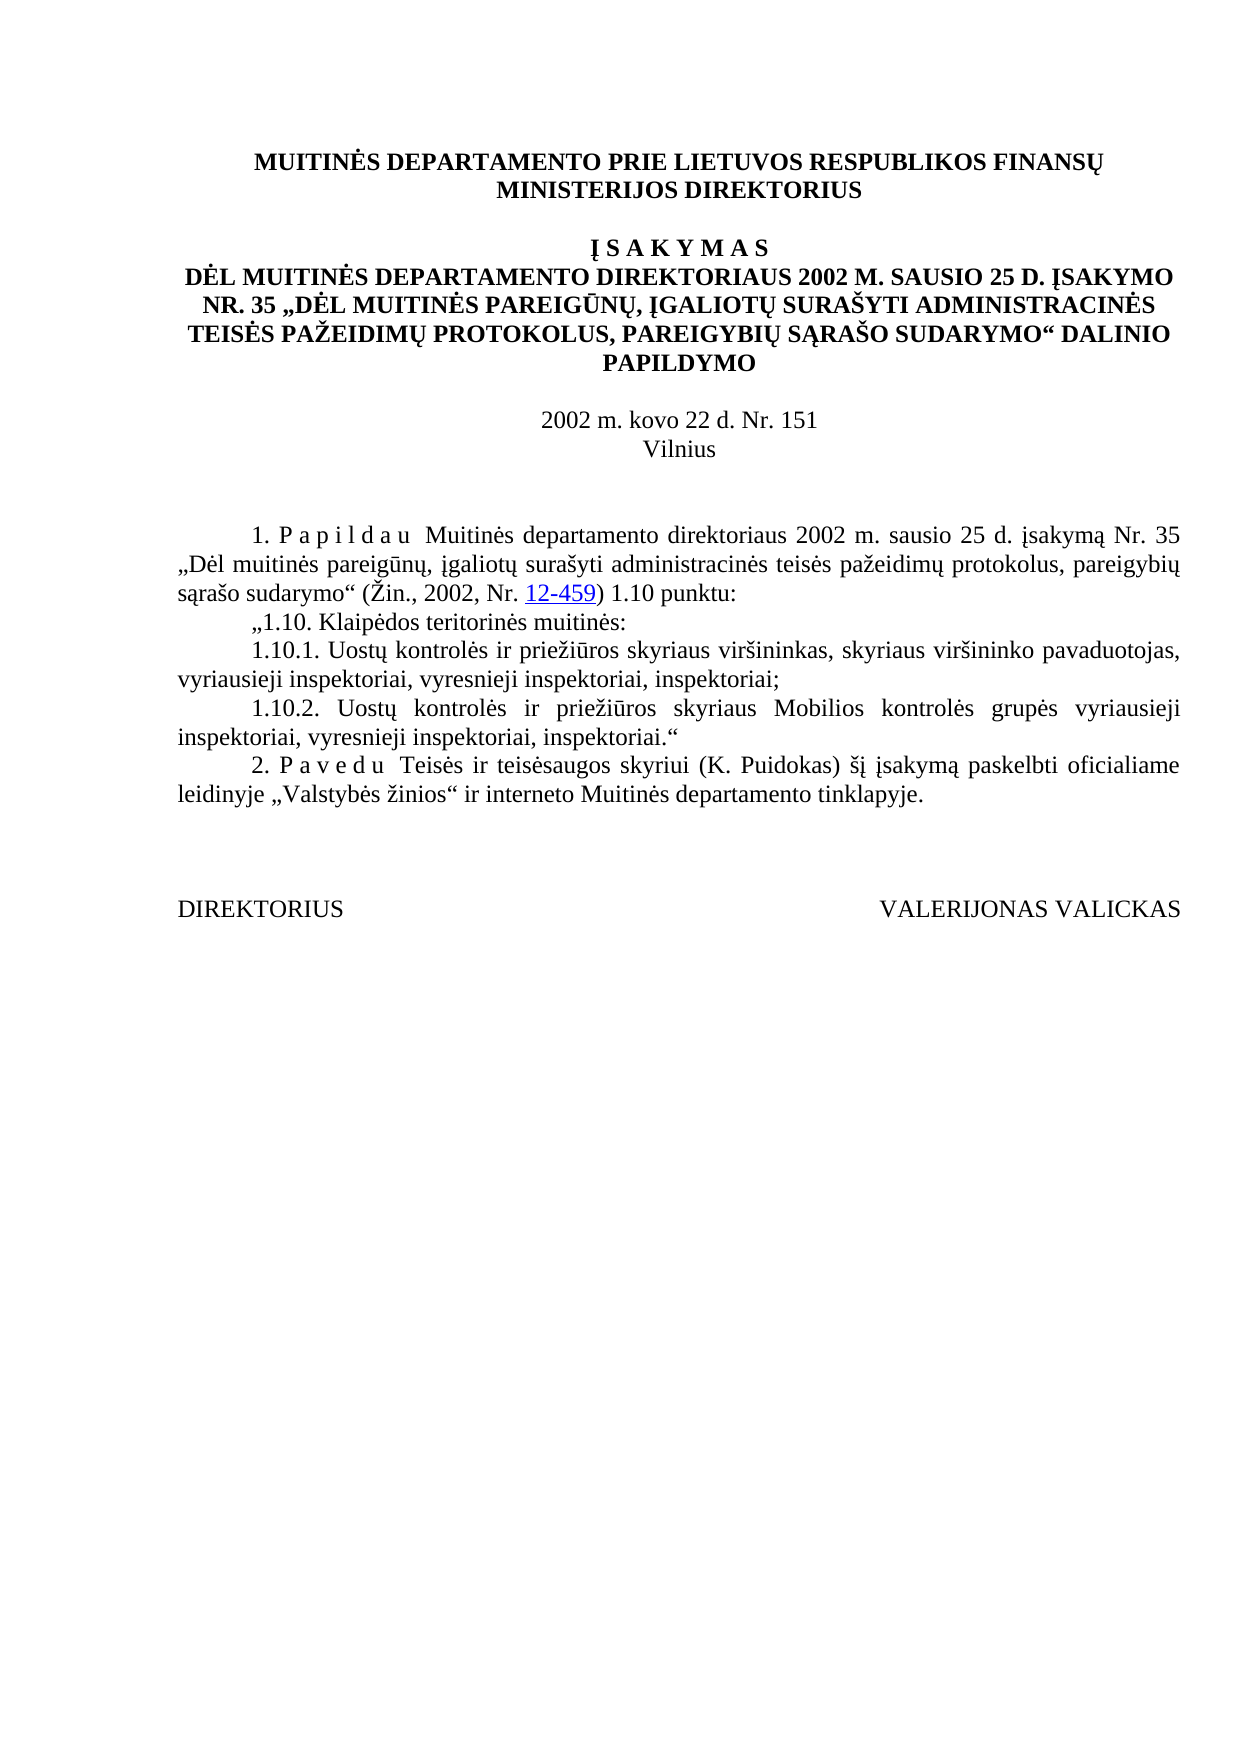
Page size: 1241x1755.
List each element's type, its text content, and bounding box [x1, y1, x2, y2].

text 1.10.1. Uostų kontrolės ir priežiūros skyriaus viršininkas, skyriaus viršininko pavaduotojas, vyriausieji inspektoriai, vyresnieji inspektoriai, inspektoriai; [177, 636, 1181, 693]
text MUITINĖS DEPARTAMENTO PRIE LIETUVOS RESPUBLIKOS FINANSŲ MINISTERIJOS DIREKTORIUS [177, 147, 1181, 204]
text Į S A K Y M A S [177, 233, 1181, 262]
text 2002 m. kovo 22 d. Nr. 151 [177, 406, 1181, 434]
text Vilnius [177, 434, 1181, 463]
text 2. Pavedu Teisės ir teisėsaugos skyriui (K. Puidokas) šį įsakymą paskelbti oficialiame leidinyje „Valstybės žinios“ ir interneto Muitinės departamento tinklapyje. [177, 751, 1181, 808]
text 1.10.2. Uostų kontrolės ir priežiūros skyriaus Mobilios kontrolės grupės vyriausieji inspektoriai, vyresnieji inspektoriai, inspektoriai.“ [177, 693, 1181, 751]
text DĖL MUITINĖS DEPARTAMENTO DIREKTORIAUS 2002 M. SAUSIO 25 D. ĮSAKYMO NR. 35 „DĖL MUITINĖS PAREIGŪNŲ, ĮGALIOTŲ SURAŠYTI ADMINISTRACINĖS TEISĖS PAŽEIDIMŲ PROTOKOLUS, PAREIGYBIŲ SĄRAŠO SUDARYMO“ DALINIO PAPILDYMO [177, 262, 1181, 377]
text DIREKTORIUS VALERIJONAS VALICKAS [177, 894, 1181, 923]
text „1.10. Klaipėdos teritorinės muitinės: [177, 607, 1181, 636]
text 1. Papildau Muitinės departamento direktoriaus 2002 m. sausio 25 d. įsakymą Nr. 35 „Dėl muitinės pareigūnų, įgaliotų surašyti administracinės teisės pažeidimų protokolus, pareigybių sąrašo sudarymo“ (Žin., 2002, Nr. 12-459) 1.10 punktu: [177, 521, 1181, 607]
